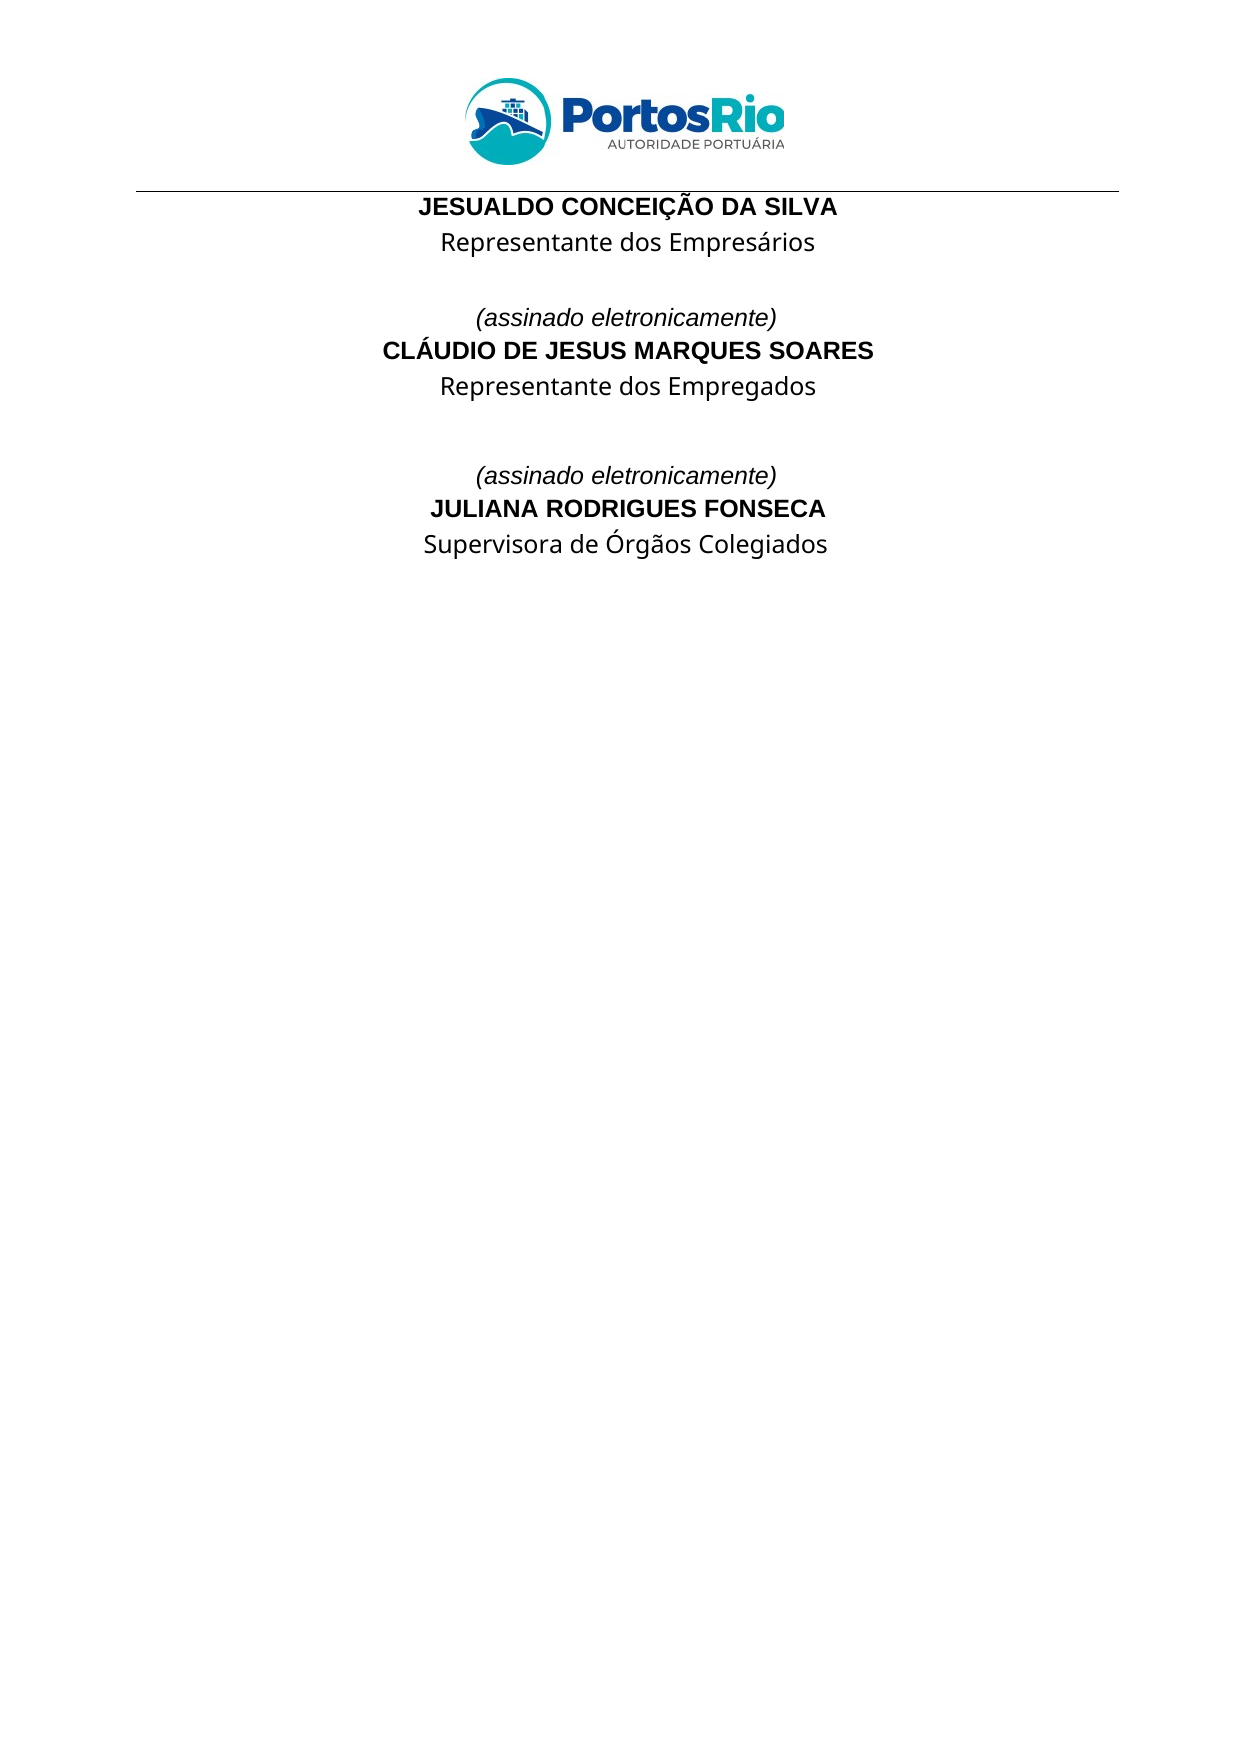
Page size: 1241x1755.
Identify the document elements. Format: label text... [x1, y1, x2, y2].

subtitle JULIANA RODRIGUES FONSECA [122, 494, 1134, 523]
text (assinado eletronicamente) [121, 461, 1134, 489]
text Representante dos Empresários [121, 224, 1134, 258]
text Representante dos Empregados [121, 369, 1134, 403]
subtitle CLÁUDIO DE JESUS MARQUES SOARES [122, 336, 1134, 365]
subtitle JESUALDO CONCEIÇÃO DA SILVA [121, 192, 1134, 220]
text Supervisora de Órgãos Colegiados [122, 527, 1129, 561]
text (assinado eletronicamente) [121, 303, 1134, 331]
